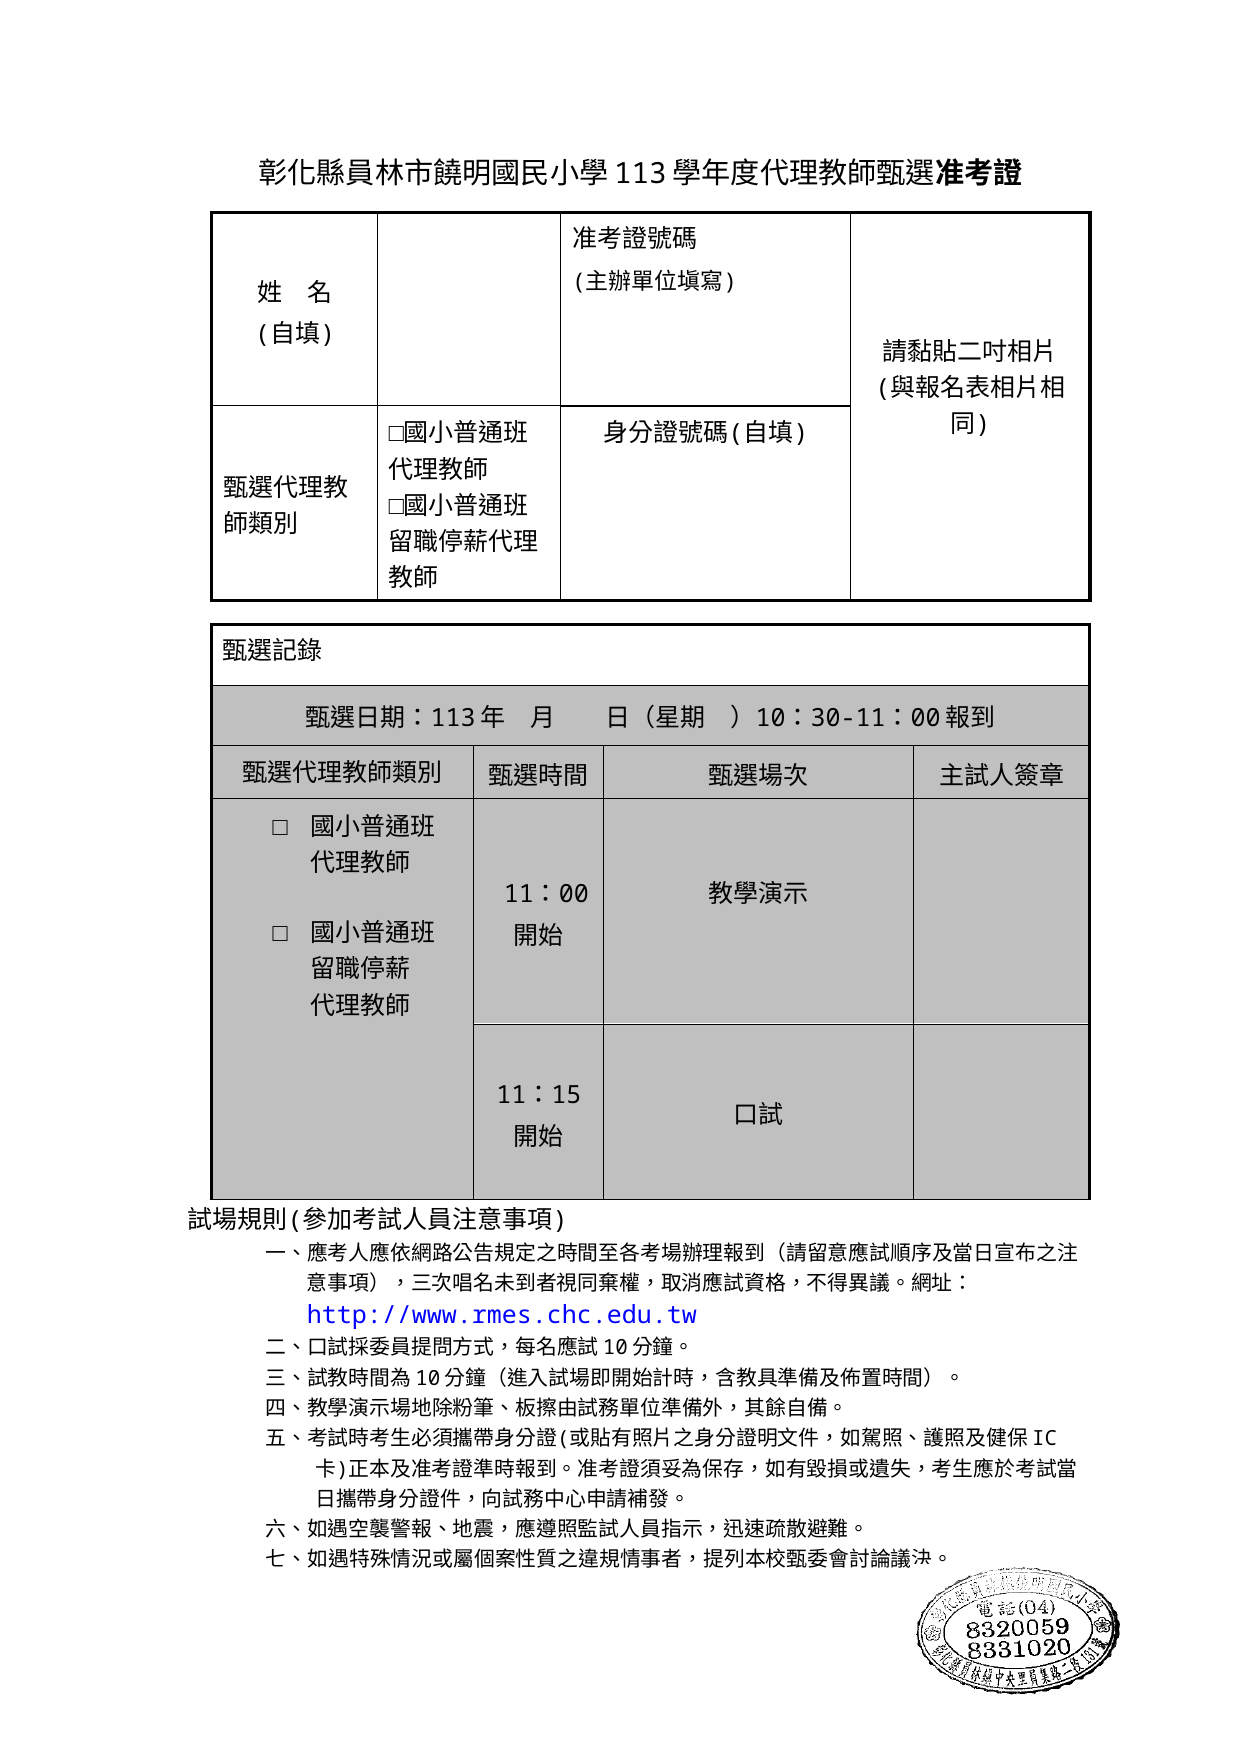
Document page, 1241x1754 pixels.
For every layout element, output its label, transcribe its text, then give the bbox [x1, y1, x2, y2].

table_cell 國小普通班 代理教師 國小普通班 留職停薪 代理教師 [213, 799, 473, 1199]
text 四、教學演示場地除粉筆、板擦由試務單位準備外，其餘自備。 [265, 1391, 1082, 1421]
text 七、如遇特殊情況或屬個案性質之違規情事者，提列本校甄委會討論議決。 [266, 1542, 1093, 1573]
table_cell 身分證號碼(自填) [561, 407, 850, 599]
table_cell 11：00 開始 [474, 799, 603, 1023]
table_cell 甄選代理教師類別 [213, 746, 473, 798]
table_cell [914, 799, 1088, 1023]
table_header 請黏貼二吋相片 (與報名表相片相同) [851, 214, 1088, 599]
table_cell □國小普通班 代理教師 □國小普通班 留職停薪代理教師 [378, 406, 560, 599]
text 五、考試時考生必須攜帶身分證(或貼有照片之身分證明文件，如駕照、護照及健保IC卡)正本及准考證準時報到。准考證須妥為保存，如有毀損或遺失，考生應於考試當日攜帶身分證件，向試務中心申請補發。 [265, 1421, 1082, 1512]
table_cell 甄選代理教師類別 [213, 406, 377, 599]
text 二、口試採委員提問方式，每名應試10分鐘。 [265, 1331, 1082, 1361]
text 六、如遇空襲警報、地震，應遵照監試人員指示，迅速疏散避難。 [265, 1512, 1093, 1542]
table_header 姓 名 (自填) [213, 214, 377, 405]
text 試場規則(參加考試人員注意事項) [187, 1200, 1093, 1236]
table_cell 口試 [604, 1025, 913, 1199]
table_cell 甄選日期：113年 月 日（星期 ）10：30-11：00報到 [213, 686, 1088, 745]
text 彰化縣員林市饒明國民小學113學年度代理教師甄選准考證 [187, 150, 1093, 192]
table_header [378, 214, 560, 405]
table_cell [914, 1025, 1088, 1199]
table_cell 甄選時間 [474, 746, 603, 798]
table_cell 主試人簽章 [914, 746, 1088, 798]
table_cell 教學演示 [604, 799, 913, 1023]
text 一、應考人應依網路公告規定之時間至各考場辦理報到（請留意應試順序及當日宣布之注意事項），三次唱名未到者視同棄權，取消應試資格，不得異議。網址：http://www.rmes.chc.edu.tw [265, 1236, 1082, 1331]
table_cell 11：15 開始 [474, 1025, 603, 1199]
table_header 准考證號碼 (主辦單位塡寫) [561, 214, 850, 405]
text 三、試教時間為10分鐘（進入試場即開始計時，含教具準備及佈置時間）。 [265, 1361, 1082, 1391]
table_header 甄選記錄 [213, 626, 1088, 684]
table_cell 甄選場次 [604, 746, 913, 798]
